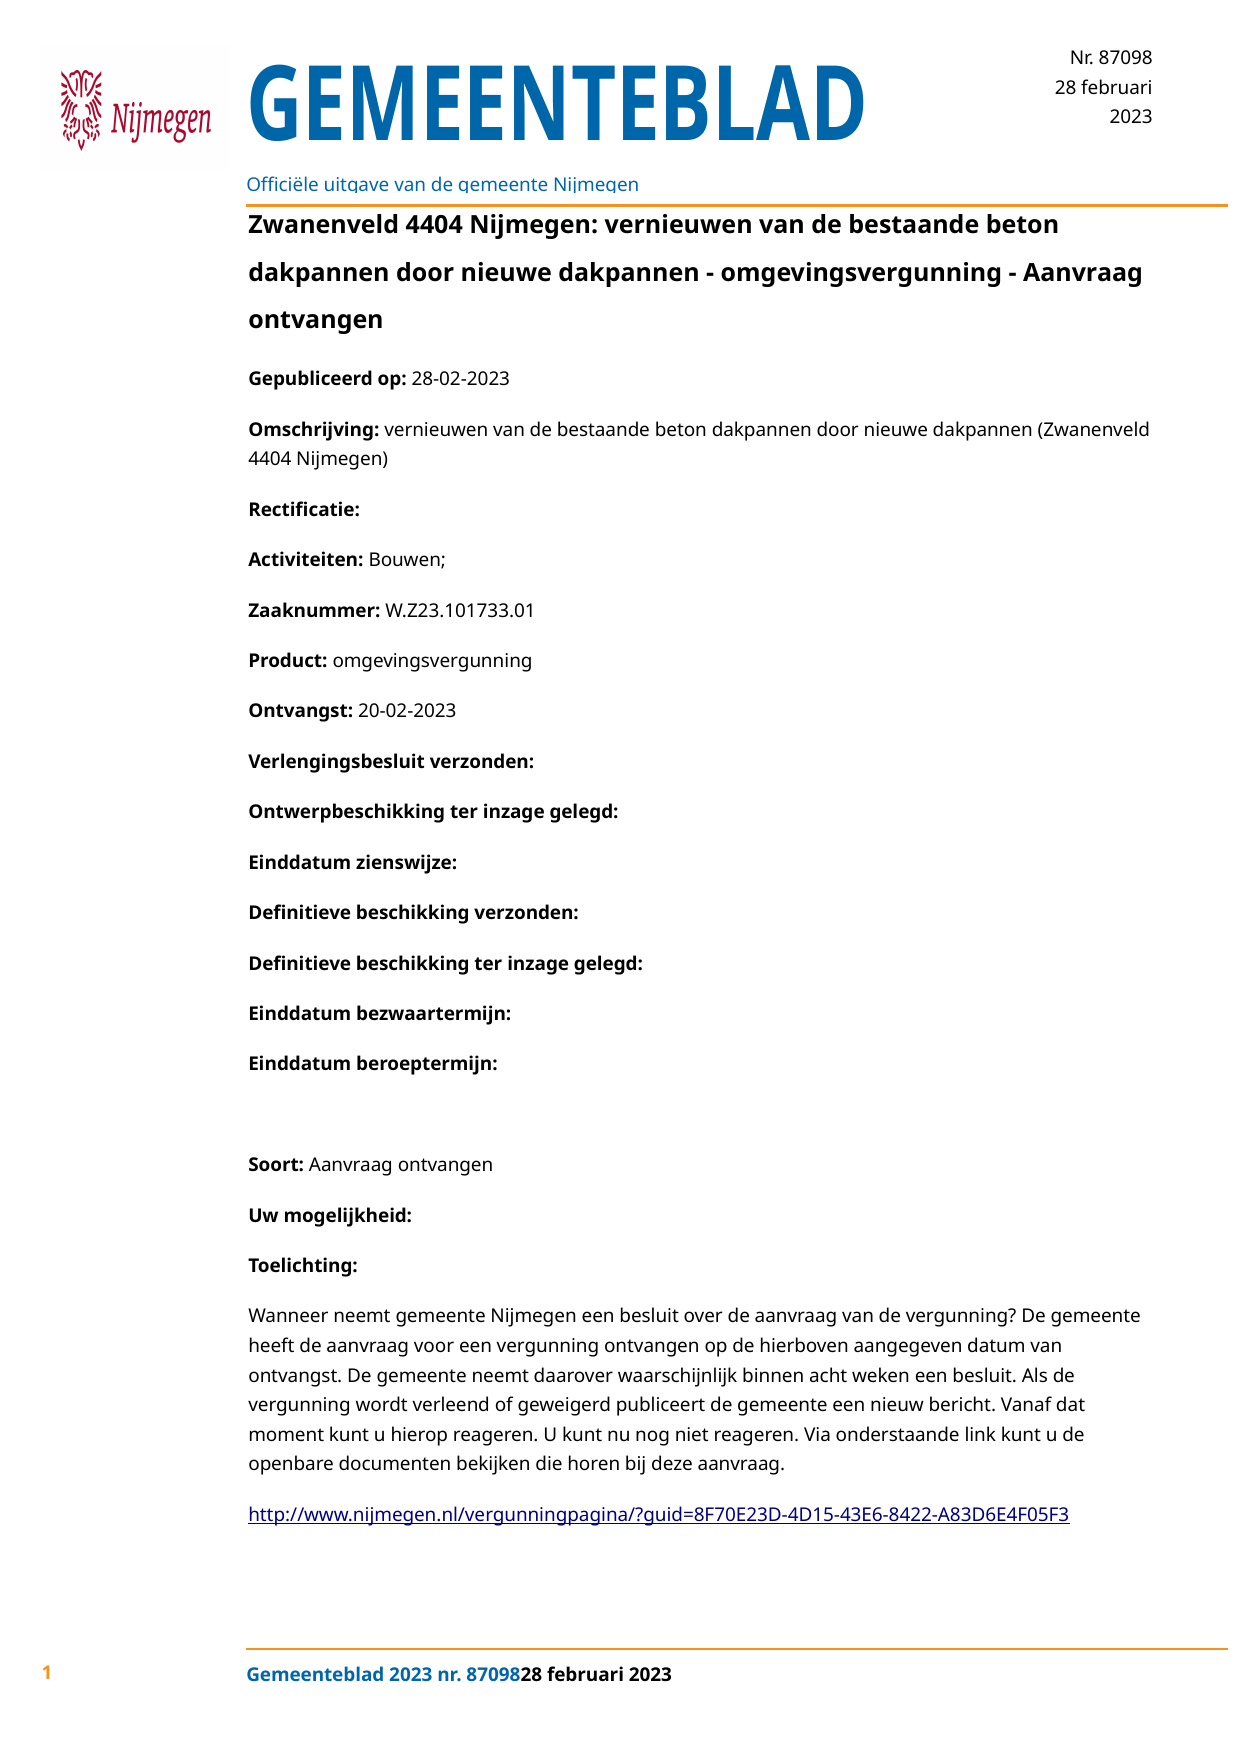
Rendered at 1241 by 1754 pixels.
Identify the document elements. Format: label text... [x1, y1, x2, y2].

text Definitieve beschikking verzonden: [248, 899, 1152, 925]
text Wanneer neemt gemeente Nijmegen een besluit over de aanvraag van de vergunning? De gemeente heeft de aanvraag voor een vergunning ontvangen op de hierboven aangegeven datum van ontvangst. De gemeente neemt daarover waarschijnlijk binnen acht weken een besluit. Als de vergunning wordt verleend of geweigerd publiceert de gemeente een nieuw bericht. Vanaf dat moment kunt u hierop reageren. U kunt nu nog niet reageren. Via onderstaande link kunt u de openbare documenten bekijken die horen bij deze aanvraag. [248, 1303, 1152, 1476]
text Gepubliceerd op: 28-02-2023 [248, 366, 1152, 391]
text Uw mogelijkheid: [248, 1202, 1152, 1227]
text Verlengingsbesluit verzonden: [248, 748, 1152, 774]
text Ontvangst: 20-02-2023 [248, 698, 1152, 723]
text Soort: Aanvraag ontvangen [248, 1151, 1152, 1177]
text Zwanenveld 4404 Nijmegen: vernieuwen van de bestaande beton dakpannen door nieuwe dakpannen - omgevingsvergunning - Aanvraag ontvangen [248, 207, 1152, 336]
text Einddatum beroeptermijn: [248, 1051, 1152, 1076]
picture [41, 47, 231, 172]
text Toelichting: [248, 1252, 1152, 1278]
text Zaaknummer: W.Z23.101733.01 [248, 597, 1152, 622]
text Omschrijving: vernieuwen van de bestaande beton dakpannen door nieuwe dakpannen (Zwanenveld 4404 Nijmegen) [248, 416, 1152, 471]
text Einddatum bezwaartermijn: [248, 1000, 1152, 1026]
text http://www.nijmegen.nl/vergunningpagina/?guid=8F70E23D-4D15-43E6-8422-A83D6E4F05F3 [248, 1501, 1152, 1527]
text Einddatum zienswijze: [248, 849, 1152, 874]
text Rectificatie: [248, 496, 1152, 522]
text Product: omgevingsvergunning [248, 647, 1152, 673]
text Definitieve beschikking ter inzage gelegd: [248, 950, 1152, 975]
text Ontwerpbeschikking ter inzage gelegd: [248, 798, 1152, 824]
text Activiteiten: Bouwen; [248, 546, 1152, 572]
